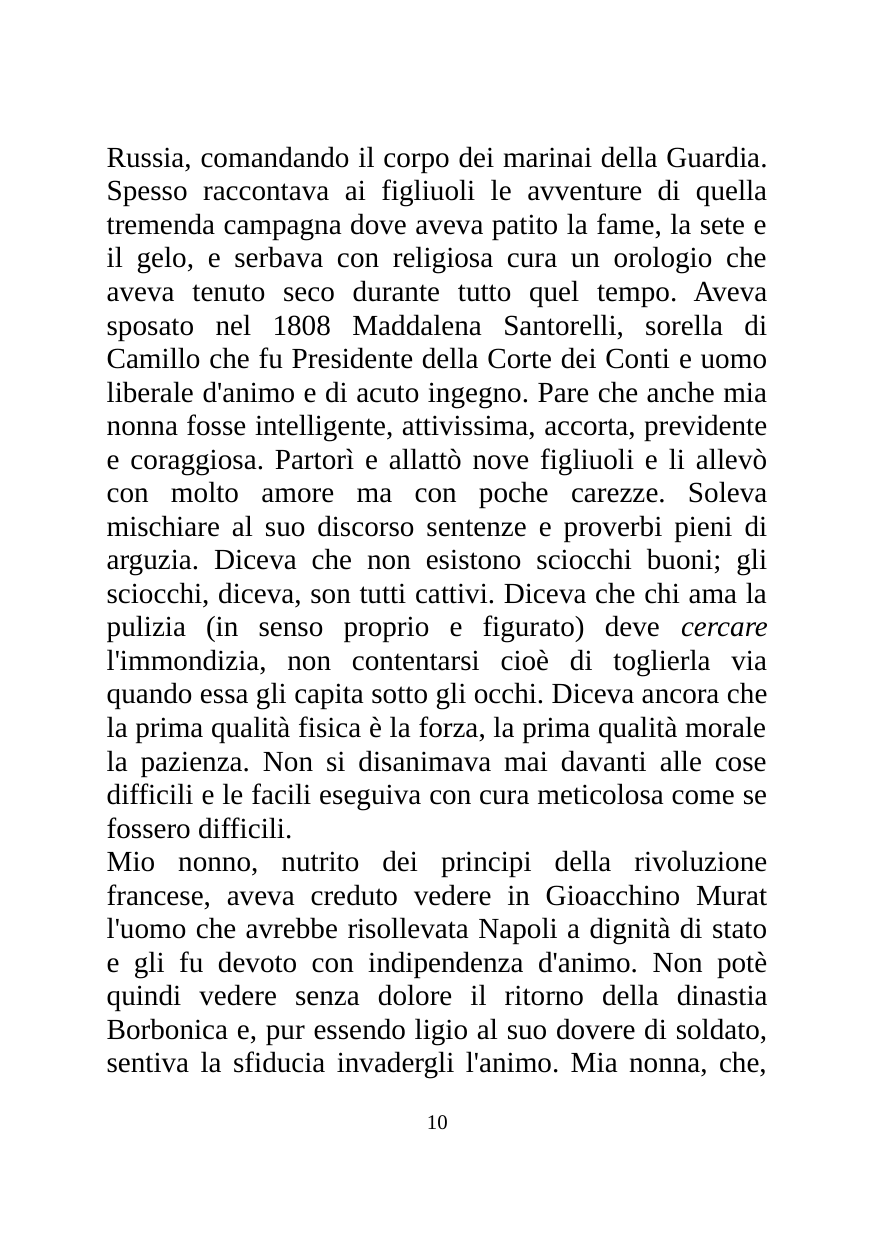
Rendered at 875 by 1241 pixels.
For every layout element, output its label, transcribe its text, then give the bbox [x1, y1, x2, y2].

text Russia, comandando il corpo dei marinai della Guardia. Spesso raccontava ai figliuoli le avventure di quella tremenda campagna dove aveva patito la fame, la sete e il gelo, e serbava con religiosa cura un orologio che aveva tenuto seco durante tutto quel tempo. Aveva sposato nel 1808 Maddalena Santorelli, sorella di Camillo che fu Presidente della Corte dei Conti e uomo liberale d'animo e di acuto ingegno. Pare che anche mia nonna fosse intelligente, attivissima, accorta, previdente e coraggiosa. Partorì e allattò nove figliuoli e li allevò con molto amore ma con poche carezze. Soleva mischiare al suo discorso sentenze e proverbi pieni di arguzia. Diceva che non esistono sciocchi buoni; gli sciocchi, diceva, son tutti cattivi. Diceva che chi ama la pulizia (in senso proprio e figurato) deve cercare l'immondizia, non contentarsi cioè di toglierla via quando essa gli capita sotto gli occhi. Diceva ancora che la prima qualità fisica è la forza, la prima qualità morale la pazienza. Non si disanimava mai davanti alle cose difficili e le facili eseguiva con cura meticolosa come se fossero difficili. [106, 140, 768, 844]
text Mio nonno, nutrito dei principi della rivoluzione francese, aveva creduto vedere in Gioacchino Murat l'uomo che avrebbe risollevata Napoli a dignità di stato e gli fu devoto con indipendenza d'animo. Non potè quindi vedere senza dolore il ritorno della dinastia Borbonica e, pur essendo ligio al suo dovere di soldato, sentiva la sfiducia invadergli l'animo. Mia nonna, che, [106, 844, 768, 1079]
